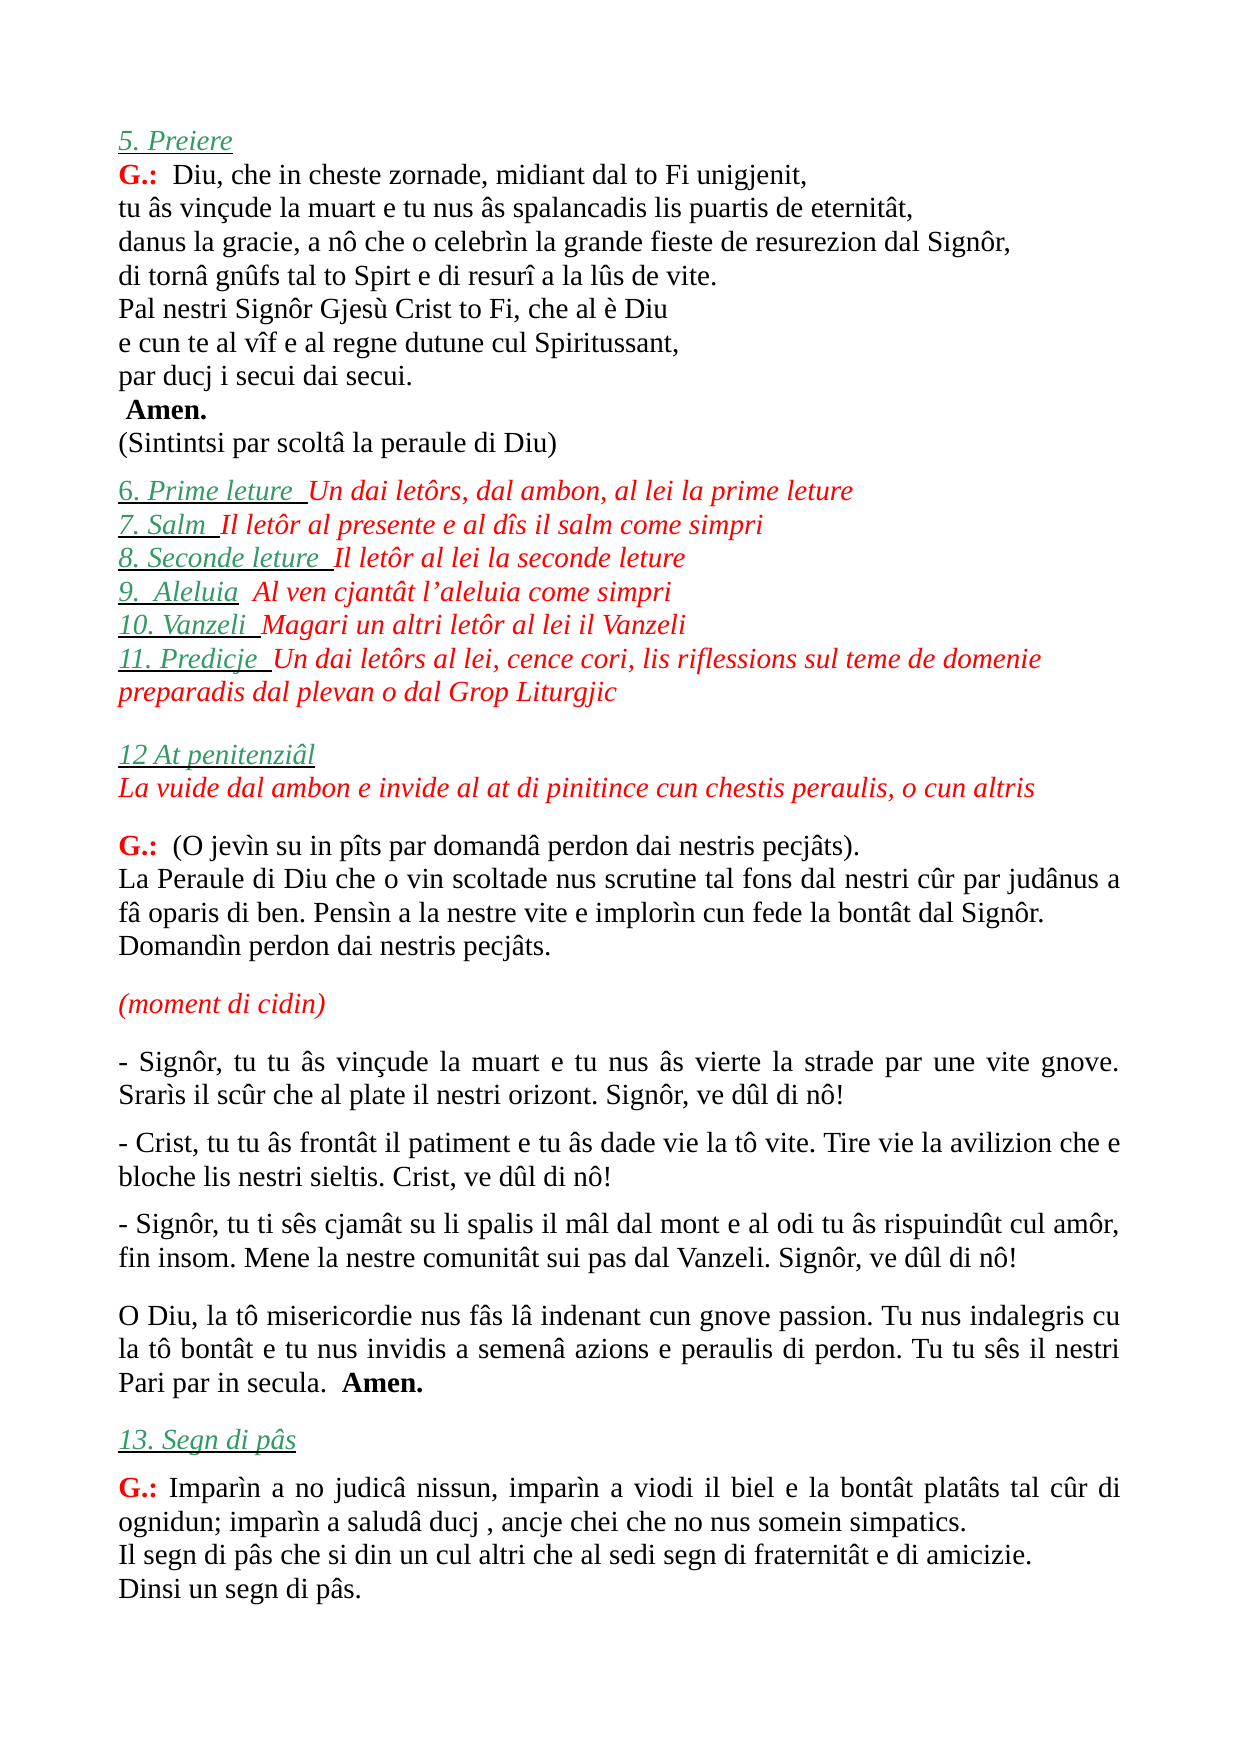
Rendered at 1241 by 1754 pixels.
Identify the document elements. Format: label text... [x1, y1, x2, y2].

text 5. Preiere [118, 123, 1122, 157]
text 10. Vanzeli Magari un altri letôr al lei il Vanzeli [118, 607, 1122, 641]
text 12 At penitenziâl [118, 737, 1122, 770]
text O Diu, la tô misericordie nus fâs lâ indenant cun gnove passion. Tu nus indalegris cu la tô bontât e tu nus invidis a semenâ azions e peraulis di perdon. Tu tu sês il nestri Pari par in secula. Amen. [118, 1298, 1122, 1398]
text 13. Segn di pâs [118, 1422, 1122, 1456]
text 7. Salm Il letôr al presente e al dîs il salm come simpri [118, 507, 1122, 540]
text La Peraule di Diu che o vin scoltade nus scrutine tal fons dal nestri cûr par judânus a fâ oparis di ben. Pensìn a la nestre vite e implorìn cun fede la bontât dal Signôr. [118, 861, 1122, 928]
text 6. Prime leture Un dai letôrs, dal ambon, al lei la prime leture [118, 473, 1122, 507]
text (moment di cidin) [118, 986, 1122, 1020]
text G.: Diu, che in cheste zornade, midiant dal to Fi unigjenit, [118, 157, 1122, 191]
text e cun te al vîf e al regne dutune cul Spiritussant, [118, 325, 1122, 358]
text Domandìn perdon dai nestris pecjâts. [118, 928, 1122, 962]
text Pal nestri Signôr Gjesù Crist to Fi, che al è Diu [118, 291, 1122, 325]
text G.: Imparìn a no judicâ nissun, imparìn a viodi il biel e la bontât platâts tal cûr di ognidun; imparìn a saludâ ducj , ancje chei che no nus somein simpatics. [118, 1470, 1122, 1537]
text tu âs vinçude la muart e tu nus âs spalancadis lis puartis de eternitât, [118, 191, 1122, 224]
text (Sintintsi par scoltâ la peraule di Diu) [118, 425, 1122, 459]
text 9. Aleluia Al ven cjantât l’aleluia come simpri [118, 574, 1122, 607]
text Amen. [118, 392, 1122, 425]
text Il segn di pâs che si din un cul altri che al sedi segn di fraternitât e di amicizie. [118, 1537, 1122, 1571]
text La vuide dal ambon e invide al at di pinitince cun chestis peraulis, o cun altris [118, 770, 1122, 804]
text Dinsi un segn di pâs. [118, 1571, 1122, 1604]
text par ducj i secui dai secui. [118, 358, 1122, 392]
text 11. Predicje Un dai letôrs al lei, cence cori, lis riflessions sul teme de domenie preparadis dal plevan o dal Grop Liturgjic [118, 641, 1122, 708]
text - Crist, tu tu âs frontât il patiment e tu âs dade vie la tô vite. Tire vie la avilizion che e bloche lis nestri sieltis. Crist, ve dûl di nô! [118, 1125, 1122, 1192]
text di tornâ gnûfs tal to Spirt e di resurî a la lûs de vite. [118, 258, 1122, 291]
text - Signôr, tu ti sês cjamât su li spalis il mâl dal mont e al odi tu âs rispuindût cul amôr, fin insom. Mene la nestre comunitât sui pas dal Vanzeli. Signôr, ve dûl di nô! [118, 1207, 1122, 1274]
text 8. Seconde leture Il letôr al lei la seconde leture [118, 540, 1122, 574]
text G.: (O jevìn su in pîts par domandâ perdon dai nestris pecjâts). [118, 828, 1122, 861]
text danus la gracie, a nô che o celebrìn la grande fieste de resurezion dal Signôr, [118, 224, 1122, 258]
text - Signôr, tu tu âs vinçude la muart e tu nus âs vierte la strade par une vite gnove. Srarìs il scûr che al plate il nestri orizont. Signôr, ve dûl di nô! [118, 1044, 1122, 1111]
